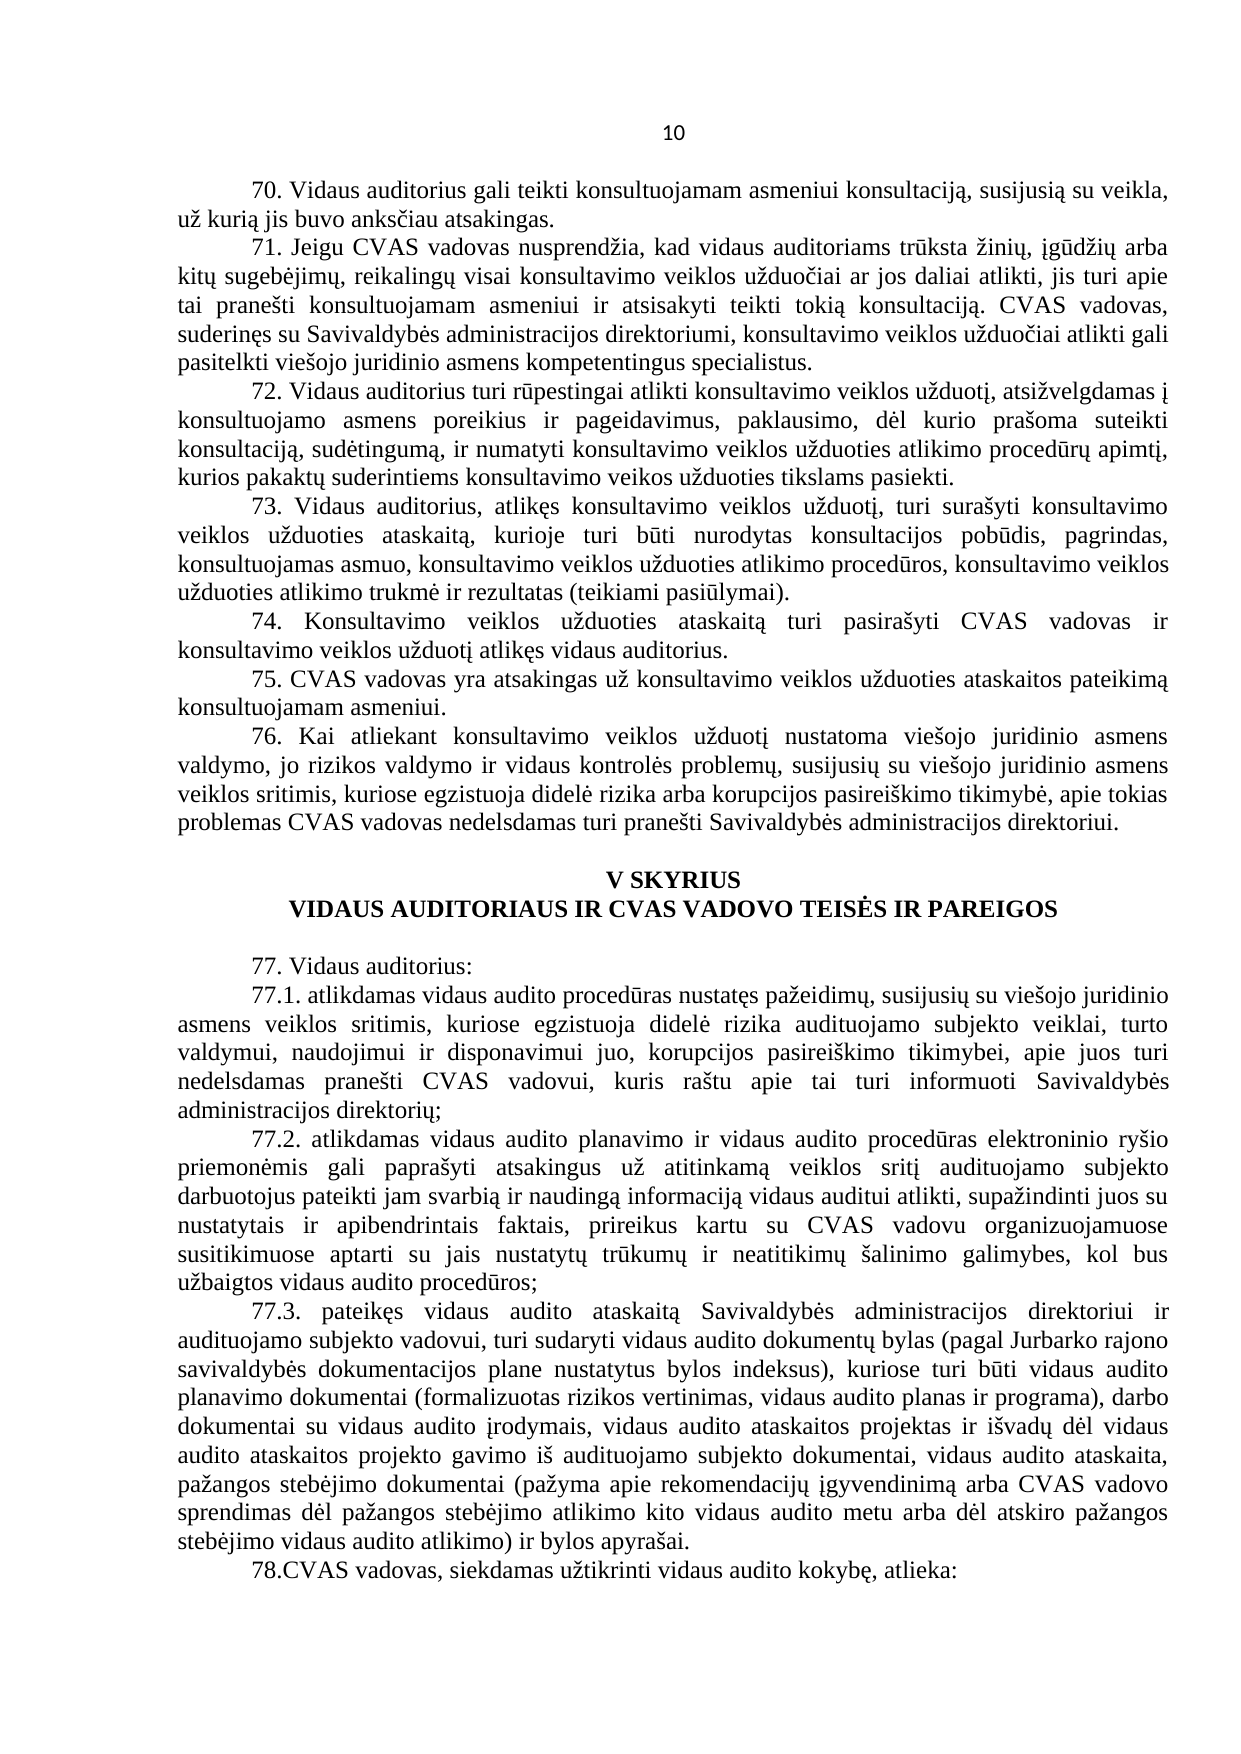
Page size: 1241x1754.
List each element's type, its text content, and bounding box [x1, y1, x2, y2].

text VIDAUS AUDITORIAUS IR CVAS VADOVO TEISĖS IR PAREIGOS [177, 894, 1169, 922]
text 74. Konsultavimo veiklos užduoties ataskaitą turi pasirašyti CVAS vadovas ir konsultavimo veiklos užduotį atlikęs vidaus auditorius. [177, 606, 1169, 664]
text 75. CVAS vadovas yra atsakingas už konsultavimo veiklos užduoties ataskaitos pateikimą konsultuojamam asmeniui. [177, 664, 1169, 721]
text V SKYRIUS [177, 865, 1169, 894]
text 77.2. atlikdamas vidaus audito planavimo ir vidaus audito procedūras elektroninio ryšio priemonėmis gali paprašyti atsakingus už atitinkamą veiklos sritį audituojamo subjekto darbuotojus pateikti jam svarbią ir naudingą informaciją vidaus auditui atlikti, supažindinti juos su nustatytais ir apibendrintais faktais, prireikus kartu su CVAS vadovu organizuojamuose susitikimuose aptarti su jais nustatytų trūkumų ir neatitikimų šalinimo galimybes, kol bus užbaigtos vidaus audito procedūros; [177, 1124, 1169, 1296]
text 78.CVAS vadovas, siekdamas užtikrinti vidaus audito kokybę, atlieka: [177, 1555, 1169, 1584]
text 71. Jeigu CVAS vadovas nusprendžia, kad vidaus auditoriams trūksta žinių, įgūdžių arba kitų sugebėjimų, reikalingų visai konsultavimo veiklos užduočiai ar jos daliai atlikti, jis turi apie tai pranešti konsultuojamam asmeniui ir atsisakyti teikti tokią konsultaciją. CVAS vadovas, suderinęs su Savivaldybės administracijos direktoriumi, konsultavimo veiklos užduočiai atlikti gali pasitelkti viešojo juridinio asmens kompetentingus specialistus. [177, 232, 1169, 376]
text 70. Vidaus auditorius gali teikti konsultuojamam asmeniui konsultaciją, susijusią su veikla, už kurią jis buvo anksčiau atsakingas. [177, 175, 1169, 232]
text 73. Vidaus auditorius, atlikęs konsultavimo veiklos užduotį, turi surašyti konsultavimo veiklos užduoties ataskaitą, kurioje turi būti nurodytas konsultacijos pobūdis, pagrindas, konsultuojamas asmuo, konsultavimo veiklos užduoties atlikimo procedūros, konsultavimo veiklos užduoties atlikimo trukmė ir rezultatas (teikiami pasiūlymai). [177, 491, 1169, 606]
text 76. Kai atliekant konsultavimo veiklos užduotį nustatoma viešojo juridinio asmens valdymo, jo rizikos valdymo ir vidaus kontrolės problemų, susijusių su viešojo juridinio asmens veiklos sritimis, kuriose egzistuoja didelė rizika arba korupcijos pasireiškimo tikimybė, apie tokias problemas CVAS vadovas nedelsdamas turi pranešti Savivaldybės administracijos direktoriui. [177, 721, 1169, 836]
text 77.3. pateikęs vidaus audito ataskaitą Savivaldybės administracijos direktoriui ir audituojamo subjekto vadovui, turi sudaryti vidaus audito dokumentų bylas (pagal Jurbarko rajono savivaldybės dokumentacijos plane nustatytus bylos indeksus), kuriose turi būti vidaus audito planavimo dokumentai (formalizuotas rizikos vertinimas, vidaus audito planas ir programa), darbo dokumentai su vidaus audito įrodymais, vidaus audito ataskaitos projektas ir išvadų dėl vidaus audito ataskaitos projekto gavimo iš audituojamo subjekto dokumentai, vidaus audito ataskaita, pažangos stebėjimo dokumentai (pažyma apie rekomendacijų įgyvendinimą arba CVAS vadovo sprendimas dėl pažangos stebėjimo atlikimo kito vidaus audito metu arba dėl atskiro pažangos stebėjimo vidaus audito atlikimo) ir bylos apyrašai. [177, 1296, 1169, 1555]
text 72. Vidaus auditorius turi rūpestingai atlikti konsultavimo veiklos užduotį, atsižvelgdamas į konsultuojamo asmens poreikius ir pageidavimus, paklausimo, dėl kurio prašoma suteikti konsultaciją, sudėtingumą, ir numatyti konsultavimo veiklos užduoties atlikimo procedūrų apimtį, kurios pakaktų suderintiems konsultavimo veikos užduoties tikslams pasiekti. [177, 376, 1169, 491]
text 77. Vidaus auditorius: [177, 951, 1169, 980]
text 77.1. atlikdamas vidaus audito procedūras nustatęs pažeidimų, susijusių su viešojo juridinio asmens veiklos sritimis, kuriose egzistuoja didelė rizika audituojamo subjekto veiklai, turto valdymui, naudojimui ir disponavimui juo, korupcijos pasireiškimo tikimybei, apie juos turi nedelsdamas pranešti CVAS vadovui, kuris raštu apie tai turi informuoti Savivaldybės administracijos direktorių; [177, 980, 1169, 1124]
